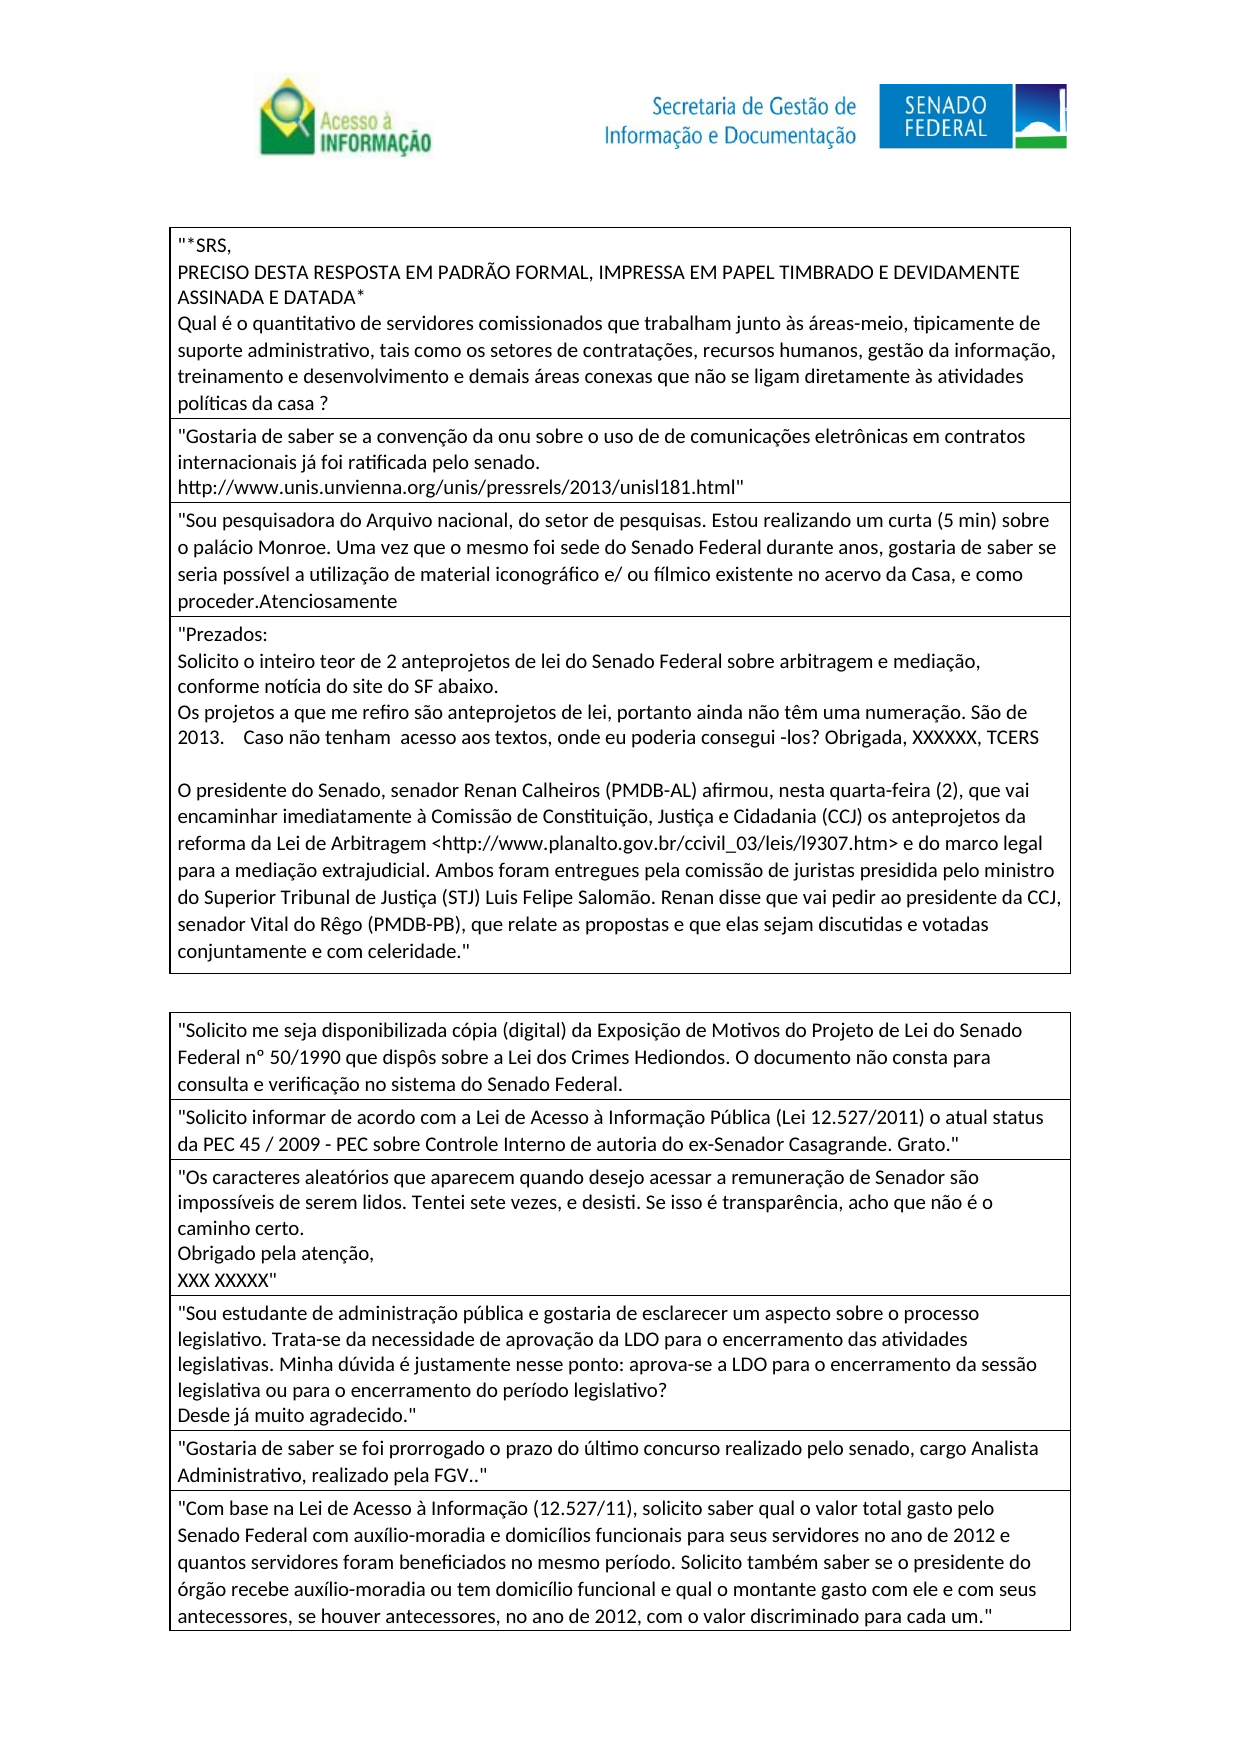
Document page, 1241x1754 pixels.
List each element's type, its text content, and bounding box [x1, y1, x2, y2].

table_cell "Gostaria de saber se a convenção da onu sobre o uso de de comunicações eletrônicas em contratos internacionais já foi ratificada pelo senado. http://www.unis.unvienna.org/unis/pressrels/2013/unisl181.html" [171, 419, 1070, 502]
table_cell "Com base na Lei de Acesso à Informação (12.527/11), solicito saber qual o valor total gasto pelo Senado Federal com auxílio-moradia e domicílios funcionais para seus servidores no ano de 2012 e quantos servidores foram beneficiados no mesmo período. Solicito também saber se o presidente do órgão recebe auxílio-moradia ou tem domicílio funcional e qual o montante gasto com ele e com seus antecessores, se houver antecessores, no ano de 2012, com o valor discriminado para cada um." [171, 1491, 1070, 1630]
table_cell "Sou estudante de administração pública e gostaria de esclarecer um aspecto sobre o processo legislativo. Trata-se da necessidade de aprovação da LDO para o encerramento das atividades legislativas. Minha dúvida é justamente nesse ponto: aprova-se a LDO para o encerramento da sessão legislativa ou para o encerramento do período legislativo? Desde já muito agradecido." [171, 1296, 1070, 1429]
table_header "Solicito me seja disponibilizada cópia (digital) da Exposição de Motivos do Projeto de Lei do Senado Federal nº 50/1990 que dispôs sobre a Lei dos Crimes Hediondos. O documento não consta para consulta e verificação no sistema do Senado Federal. [171, 1013, 1070, 1098]
table_cell "*SRS, PRECISO DESTA RESPOSTA EM PADRÃO FORMAL, IMPRESSA EM PAPEL TIMBRADO E DEVIDAMENTE ASSINADA E DATADA* Qual é o quantitativo de servidores comissionados que trabalham junto às áreas-meio, tipicamente de suporte administrativo, tais como os setores de contratações, recursos humanos, gestão da informação, treinamento e desenvolvimento e demais áreas conexas que não se ligam diretamente às atividades políticas da casa ? [171, 228, 1070, 418]
table_cell "Prezados: Solicito o inteiro teor de 2 anteprojetos de lei do Senado Federal sobre arbitragem e mediação, conforme notícia do site do SF abaixo. Os projetos a que me refiro são anteprojetos de lei, portanto ainda não têm uma numeração. São de 2013. Caso não tenham acesso aos textos, onde eu poderia consegui -los? Obrigada, XXXXXX, TCERS O presidente do Senado, senador Renan Calheiros (PMDB-AL) afirmou, nesta quarta-feira (2), que vai encaminhar imediatamente à Comissão de Constituição, Justiça e Cidadania (CCJ) os anteprojetos da reforma da Lei de Arbitragem <http://www.planalto.gov.br/ccivil_03/leis/l9307.htm> e do marco legal para a mediação extrajudicial. Ambos foram entregues pela comissão de juristas presidida pelo ministro do Superior Tribunal de Justiça (STJ) Luis Felipe Salomão. Renan disse que vai pedir ao presidente da CCJ, senador Vital do Rêgo (PMDB-PB), que relate as propostas e que elas sejam discutidas e votadas conjuntamente e com celeridade." [171, 617, 1070, 973]
table_cell "Sou pesquisadora do Arquivo nacional, do setor de pesquisas. Estou realizando um curta (5 min) sobre o palácio Monroe. Uma vez que o mesmo foi sede do Senado Federal durante anos, gostaria de saber se seria possível a utilização de material iconográfico e/ ou fílmico existente no acervo da Casa, e como proceder.Atenciosamente [171, 503, 1070, 616]
table_cell "Solicito informar de acordo com a Lei de Acesso à Informação Pública (Lei 12.527/2011) o atual status da PEC 45 / 2009 - PEC sobre Controle Interno de autoria do ex-Senador Casagrande. Grato." [171, 1100, 1070, 1158]
table_cell "Os caracteres aleatórios que aparecem quando desejo acessar a remuneração de Senador são impossíveis de serem lidos. Tentei sete vezes, e desisti. Se isso é transparência, acho que não é o caminho certo. Obrigado pela atenção, XXX XXXXX" [171, 1160, 1070, 1295]
table_cell "Gostaria de saber se foi prorrogado o prazo do último concurso realizado pelo senado, cargo Analista Administrativo, realizado pela FGV.." [171, 1431, 1070, 1489]
